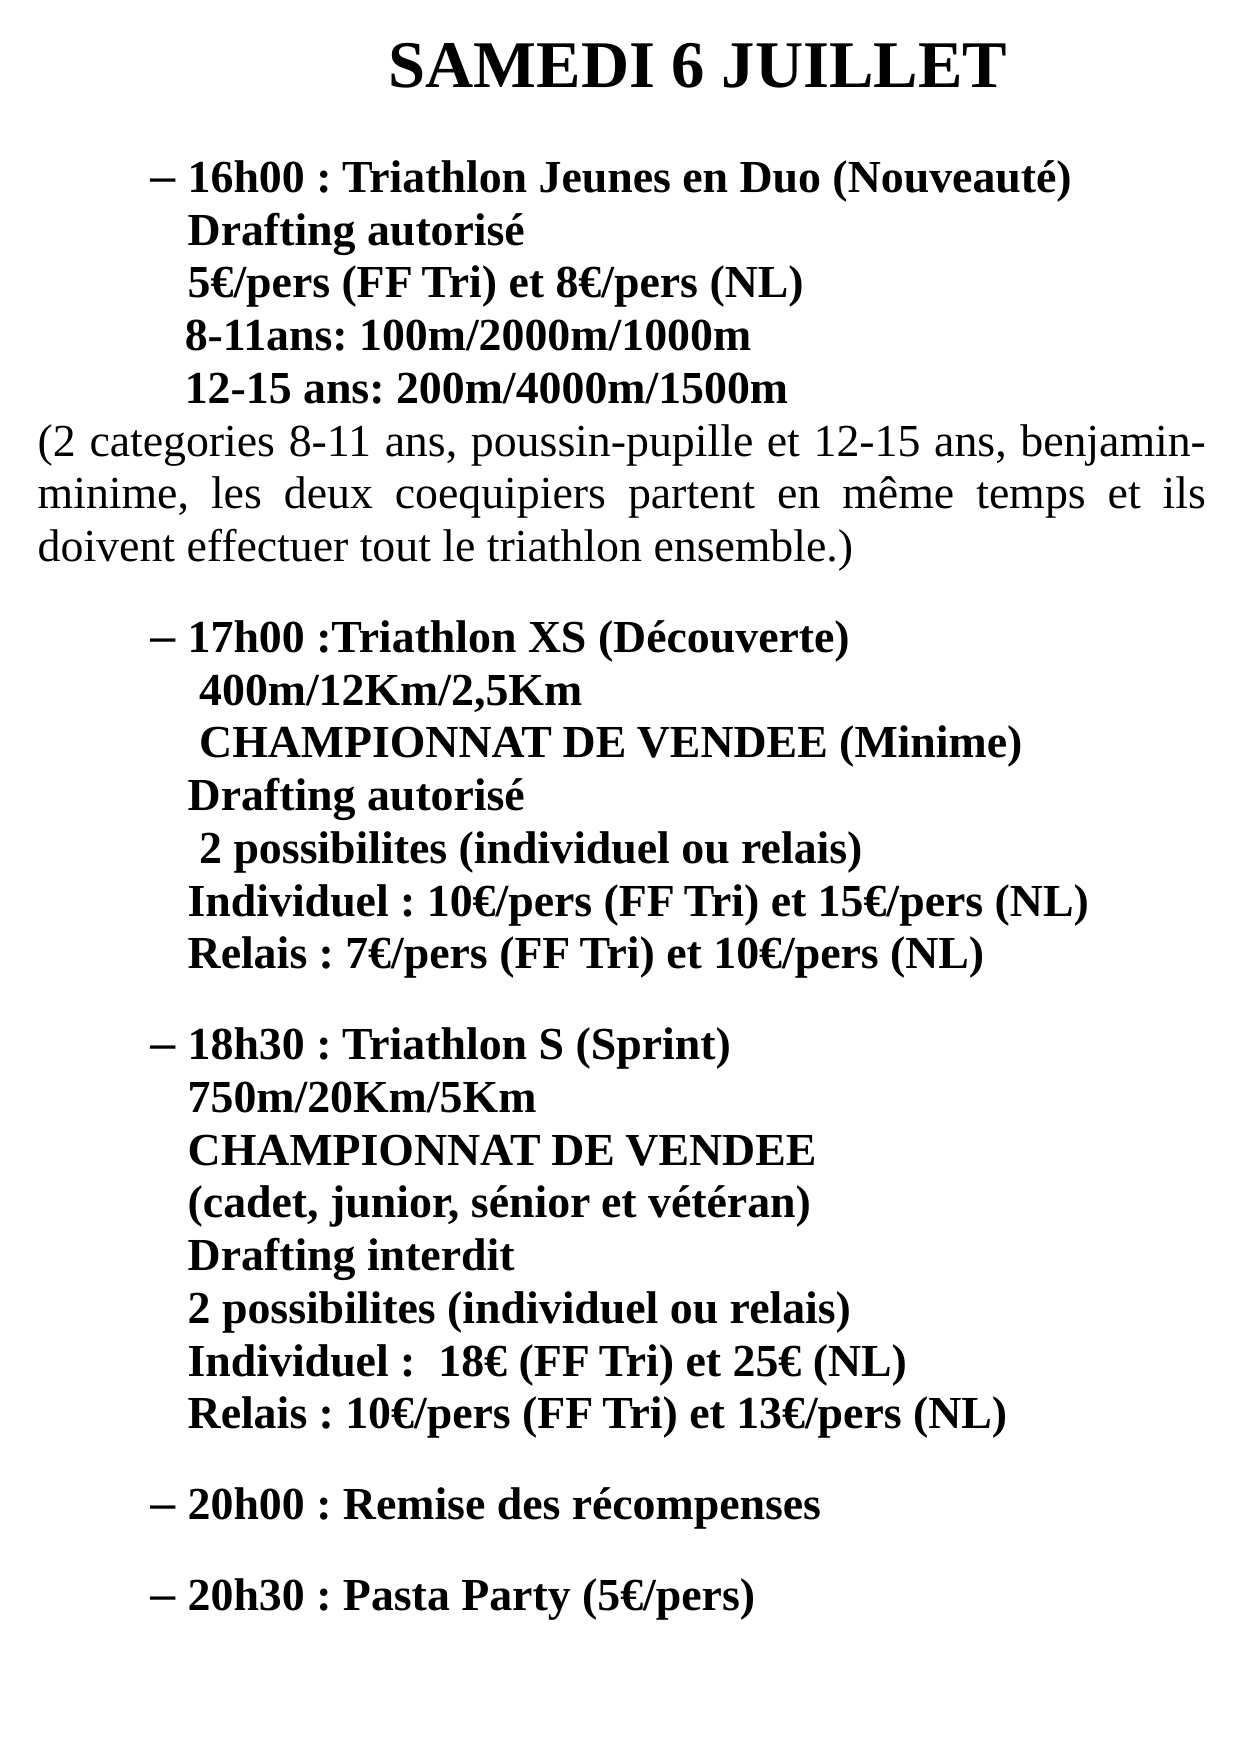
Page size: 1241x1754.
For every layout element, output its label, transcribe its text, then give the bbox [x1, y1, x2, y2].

list 18h30 : Triathlon S (Sprint) [150, 1017, 1208, 1069]
list Relais : 7€/pers (FF Tri) et 10€/pers (NL) [150, 926, 1208, 978]
list CHAMPIONNAT DE VENDEE [150, 1122, 1208, 1175]
text 12-15 ans: 200m/4000m/1500m [37, 360, 1208, 413]
list Drafting interdit [150, 1228, 1208, 1280]
list Individuel : 10€/pers (FF Tri) et 15€/pers (NL) [153, 873, 1208, 926]
list Individuel : 18€ (FF Tri) et 25€ (NL) [150, 1333, 1208, 1386]
list Drafting autorisé [150, 768, 1208, 820]
list 20h00 : Remise des récompenses [150, 1477, 1208, 1529]
list Relais : 10€/pers (FF Tri) et 13€/pers (NL) [150, 1386, 1208, 1438]
list Drafting autorisé [150, 202, 1208, 255]
text (2 categories 8-11 ans, poussin-pupille et 12-15 ans, benjamin-minime, les deux coequipiers partent en même temps et ils doivent effectuer tout le triathlon ensemble.) [37, 413, 1208, 571]
list (cadet, junior, sénior et vétéran) [150, 1175, 1208, 1228]
list 16h00 : Triathlon Jeunes en Duo (Nouveauté) [150, 149, 1208, 202]
list CHAMPIONNAT DE VENDEE (Minime) [150, 715, 1208, 768]
list 2 possibilites (individuel ou relais) [150, 1280, 1208, 1333]
list 400m/12Km/2,5Km [150, 662, 1208, 715]
list 5€/pers (FF Tri) et 8€/pers (NL) [150, 255, 1208, 308]
list 17h00 :Triathlon XS (Découverte) [150, 609, 1208, 662]
list 2 possibilites (individuel ou relais) [150, 820, 1208, 873]
list 20h30 : Pasta Party (5€/pers) [150, 1568, 1208, 1621]
list SAMEDI 6 JUILLET [150, 25, 1208, 102]
list 750m/20Km/5Km [150, 1069, 1208, 1122]
text 8-11ans: 100m/2000m/1000m [37, 308, 1208, 360]
